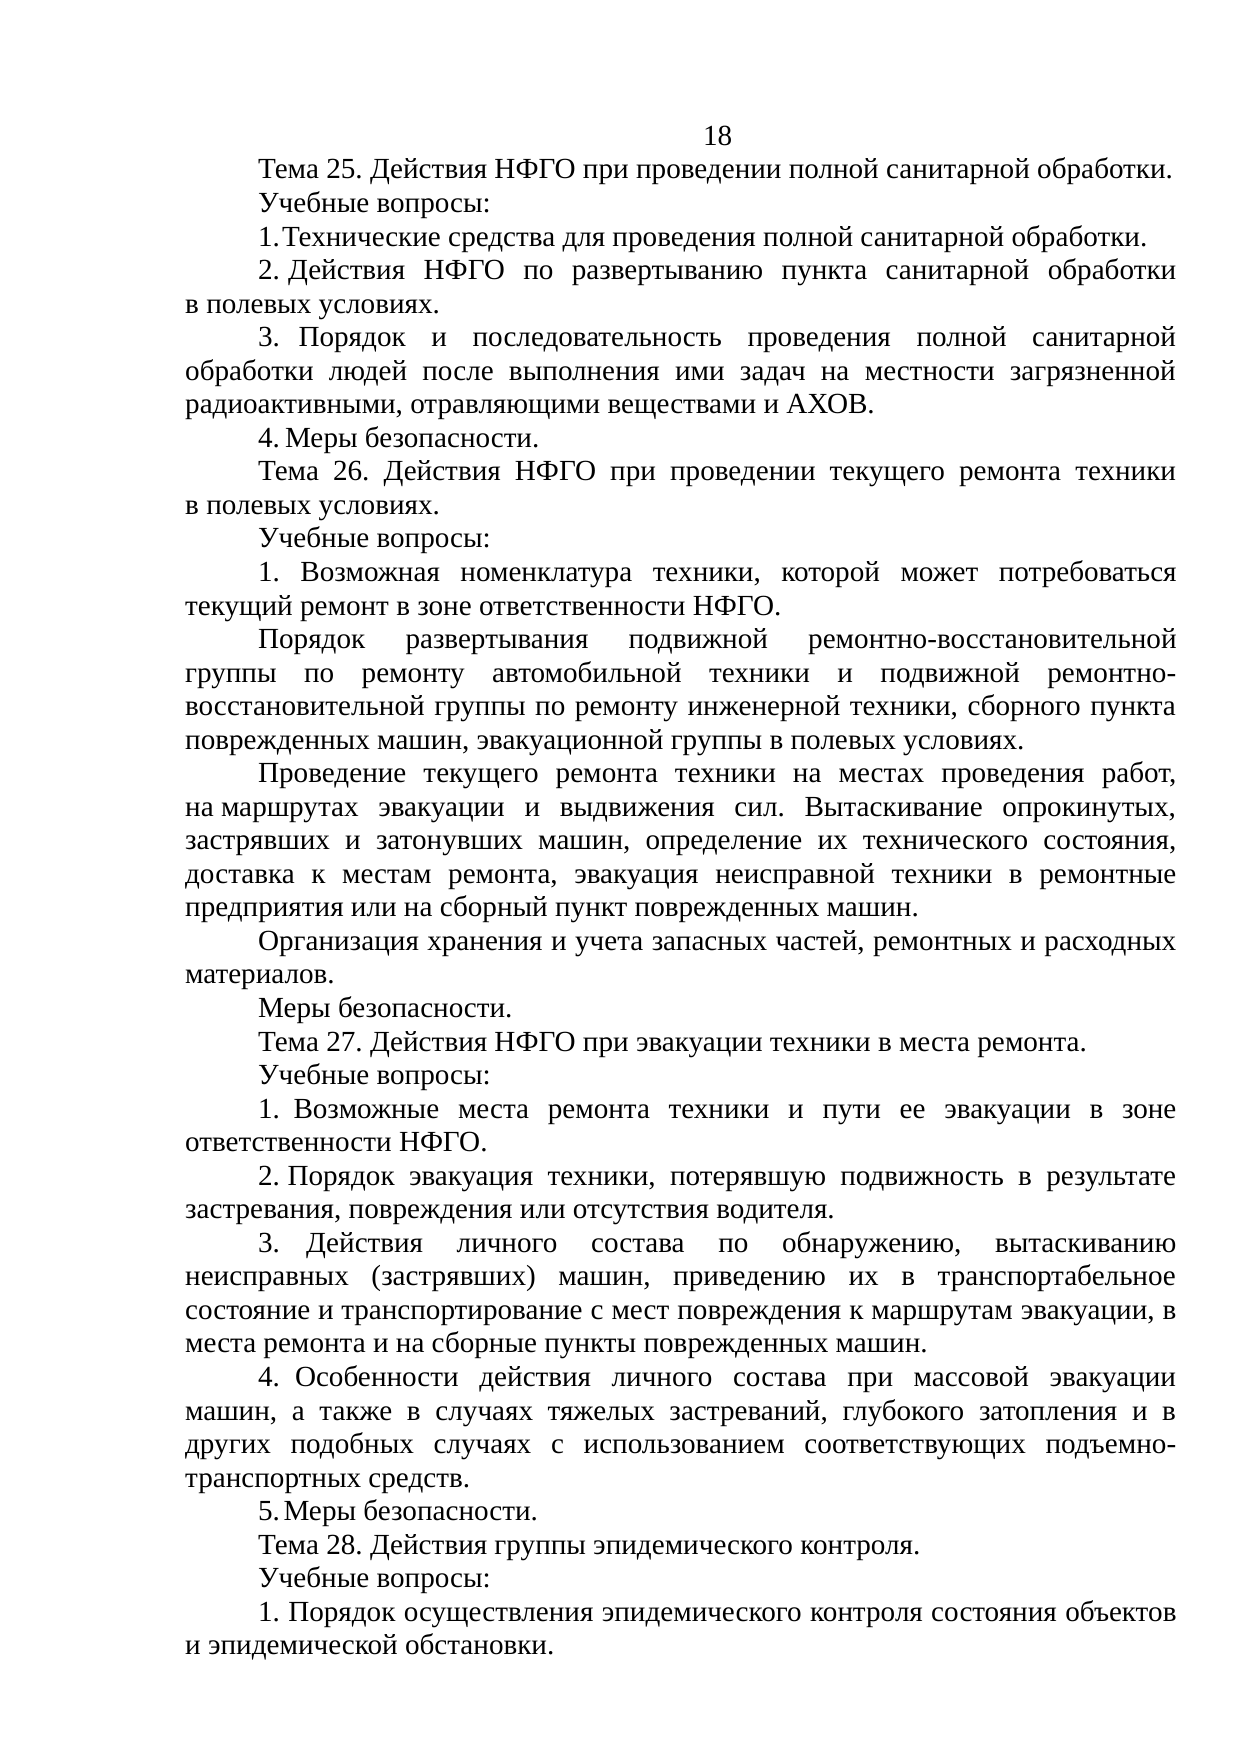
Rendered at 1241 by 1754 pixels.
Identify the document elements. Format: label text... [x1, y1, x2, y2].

text 18 [185, 118, 1177, 152]
text Учебные вопросы: [185, 521, 1181, 554]
list Порядок и последовательность проведения полной санитарной обработки людей после выполнения ими задач на местности загрязненной радиоактивными, отравляющими веществами и АХОВ. [185, 319, 1177, 420]
text 1. Порядок осуществления эпидемического контроля состояния объектов и эпидемической обстановки. [185, 1594, 1177, 1661]
text Тема 25. Действия НФГО при проведении полной санитарной обработки. [185, 152, 1177, 185]
list Действия личного состава по обнаружению, вытаскиванию неисправных (застрявших) машин, приведению их в транспортабельное состояние и транспортирование с мест повреждения к маршрутам эвакуации, в места ремонта и на сборные пункты поврежденных машин. [185, 1225, 1177, 1359]
text Организация хранения и учета запасных частей, ремонтных и расходных материалов. [185, 923, 1177, 990]
text Тема 26. Действия НФГО при проведении текущего ремонта техники в полевых условиях. [185, 453, 1177, 521]
list Действия НФГО по развертыванию пункта санитарной обработки в полевых условиях. [185, 252, 1177, 319]
list Особенности действия личного состава при массовой эвакуации машин, а также в случаях тяжелых застреваний, глубокого затопления и в других подобных случаях с использованием соответствующих подъемно-транспортных средств. [185, 1359, 1177, 1493]
text Тема 27. Действия НФГО при эвакуации техники в места ремонта. [185, 1024, 1181, 1057]
text Учебные вопросы: [185, 1560, 1181, 1594]
text Порядок развертывания подвижной ремонтно-восстановительной группы по ремонту автомобильной техники и подвижной ремонтно- восстановительной группы по ремонту инженерной техники, сборного пункта поврежденных машин, эвакуационной группы в полевых условиях. [185, 621, 1177, 755]
list Меры безопасности. [185, 1493, 1181, 1527]
text Тема 28. Действия группы эпидемического контроля. [185, 1527, 1181, 1560]
text Меры безопасности. [185, 990, 1181, 1024]
text Учебные вопросы: [185, 1057, 1181, 1091]
text Проведение текущего ремонта техники на местах проведения работ, на маршрутах эвакуации и выдвижения сил. Вытаскивание опрокинутых, застрявших и затонувших машин, определение их технического состояния, доставка к местам ремонта, эвакуация неисправной техники в ремонтные предприятия или на сборный пункт поврежденных машин. [185, 755, 1177, 923]
list Порядок эвакуация техники, потерявшую подвижность в результате застревания, повреждения или отсутствия водителя. [185, 1158, 1177, 1225]
list Меры безопасности. [185, 420, 1181, 453]
text 1. Возможная номенклатура техники, которой может потребоваться текущий ремонт в зоне ответственности НФГО. [185, 554, 1177, 621]
list Технические средства для проведения полной санитарной обработки. [185, 219, 1181, 252]
list Возможные места ремонта техники и пути ее эвакуации в зоне ответственности НФГО. [185, 1091, 1177, 1158]
text Учебные вопросы: [185, 185, 1181, 219]
